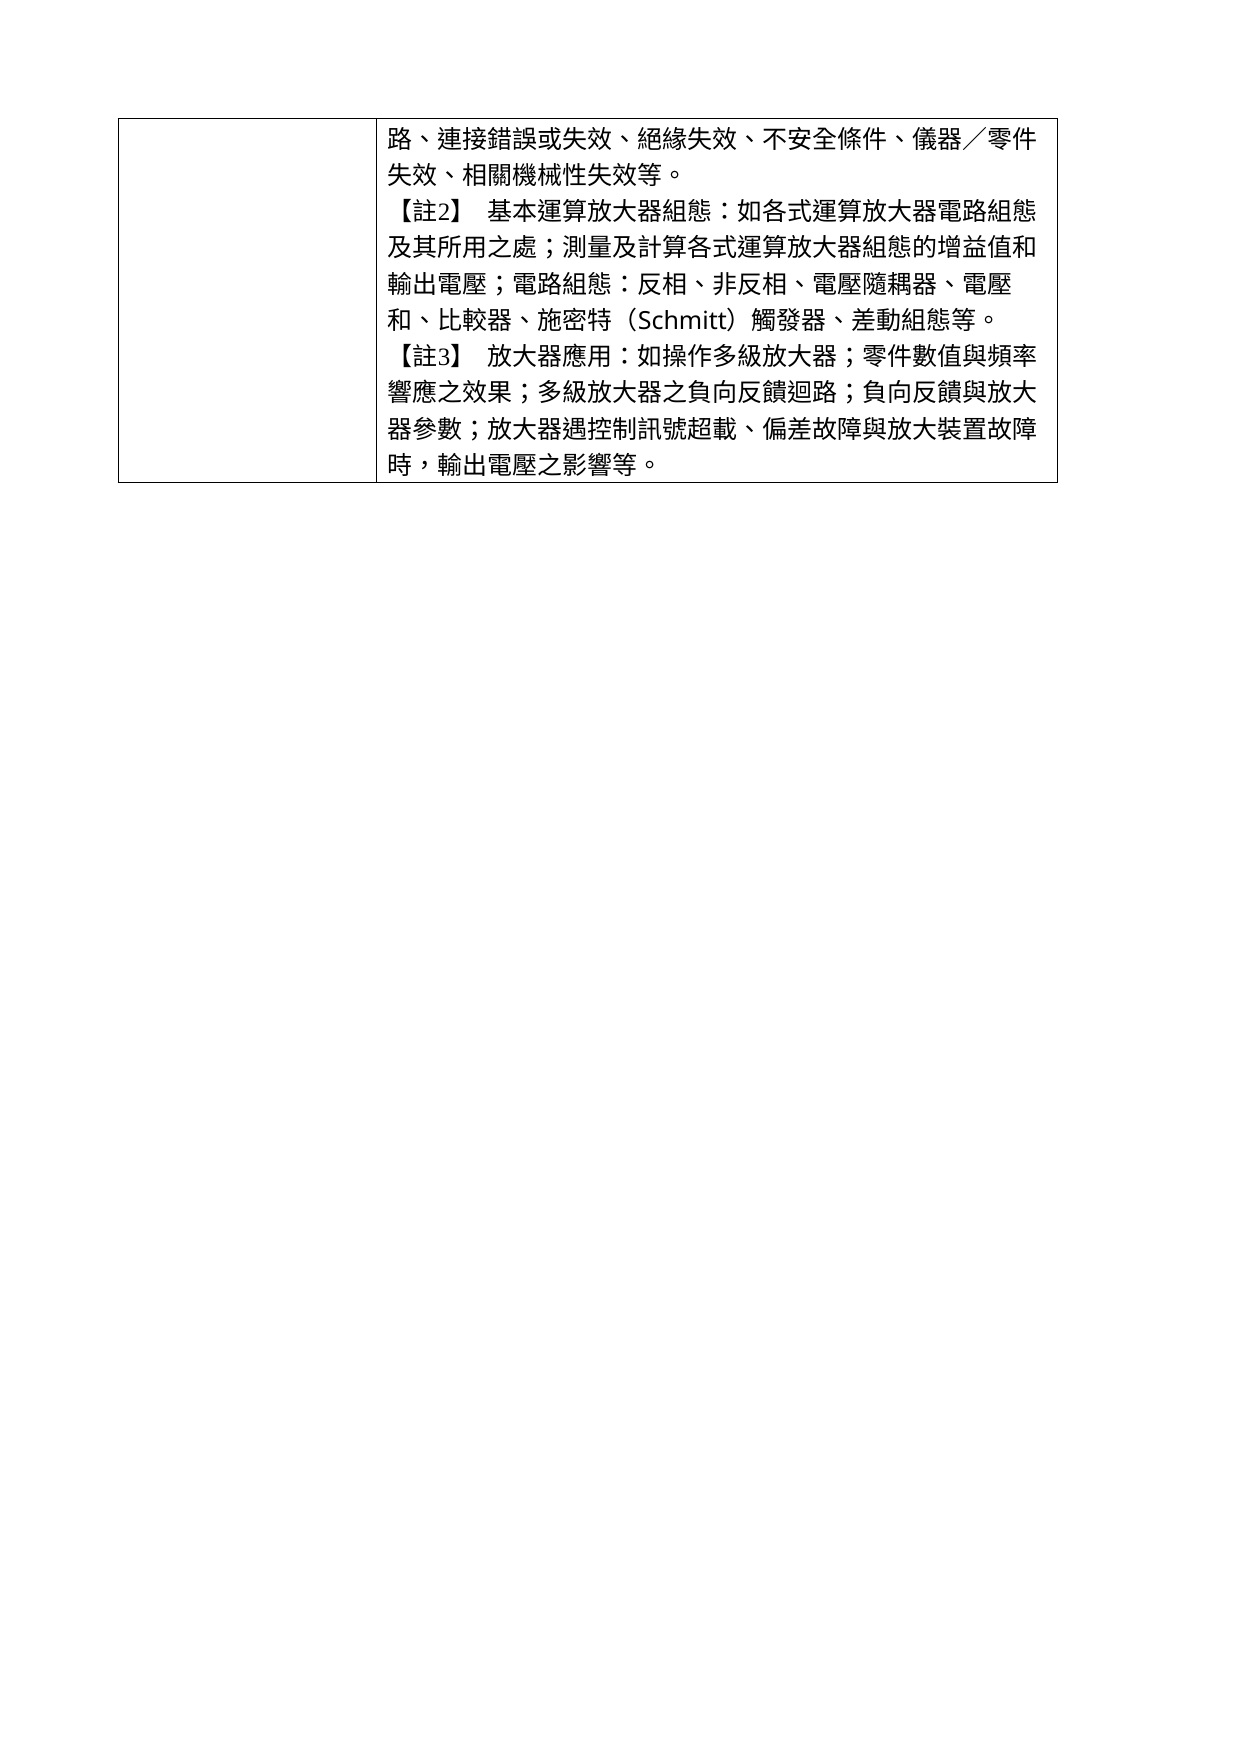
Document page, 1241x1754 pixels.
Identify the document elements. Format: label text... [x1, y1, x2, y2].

table_cell 路、連接錯誤或失效、絕緣失效、不安全條件、儀器／零件失效、相關機械性失效等。 基本運算放大器組態：如各式運算放大器電路組態及其所用之處；測量及計算各式運算放大器組態的增益值和輸出電壓；電路組態：反相、非反相、電壓隨耦器、電壓和、比較器、施密特（Schmitt）觸發器、差動組態等。 放大器應用：如操作多級放大器；零件數值與頻率響應之效果；多級放大器之負向反饋迴路；負向反饋與放大器參數；放大器遇控制訊號超載、偏差故障與放大裝置故障時，輸出電壓之影響等。 [377, 119, 1057, 482]
table_cell [119, 119, 376, 482]
